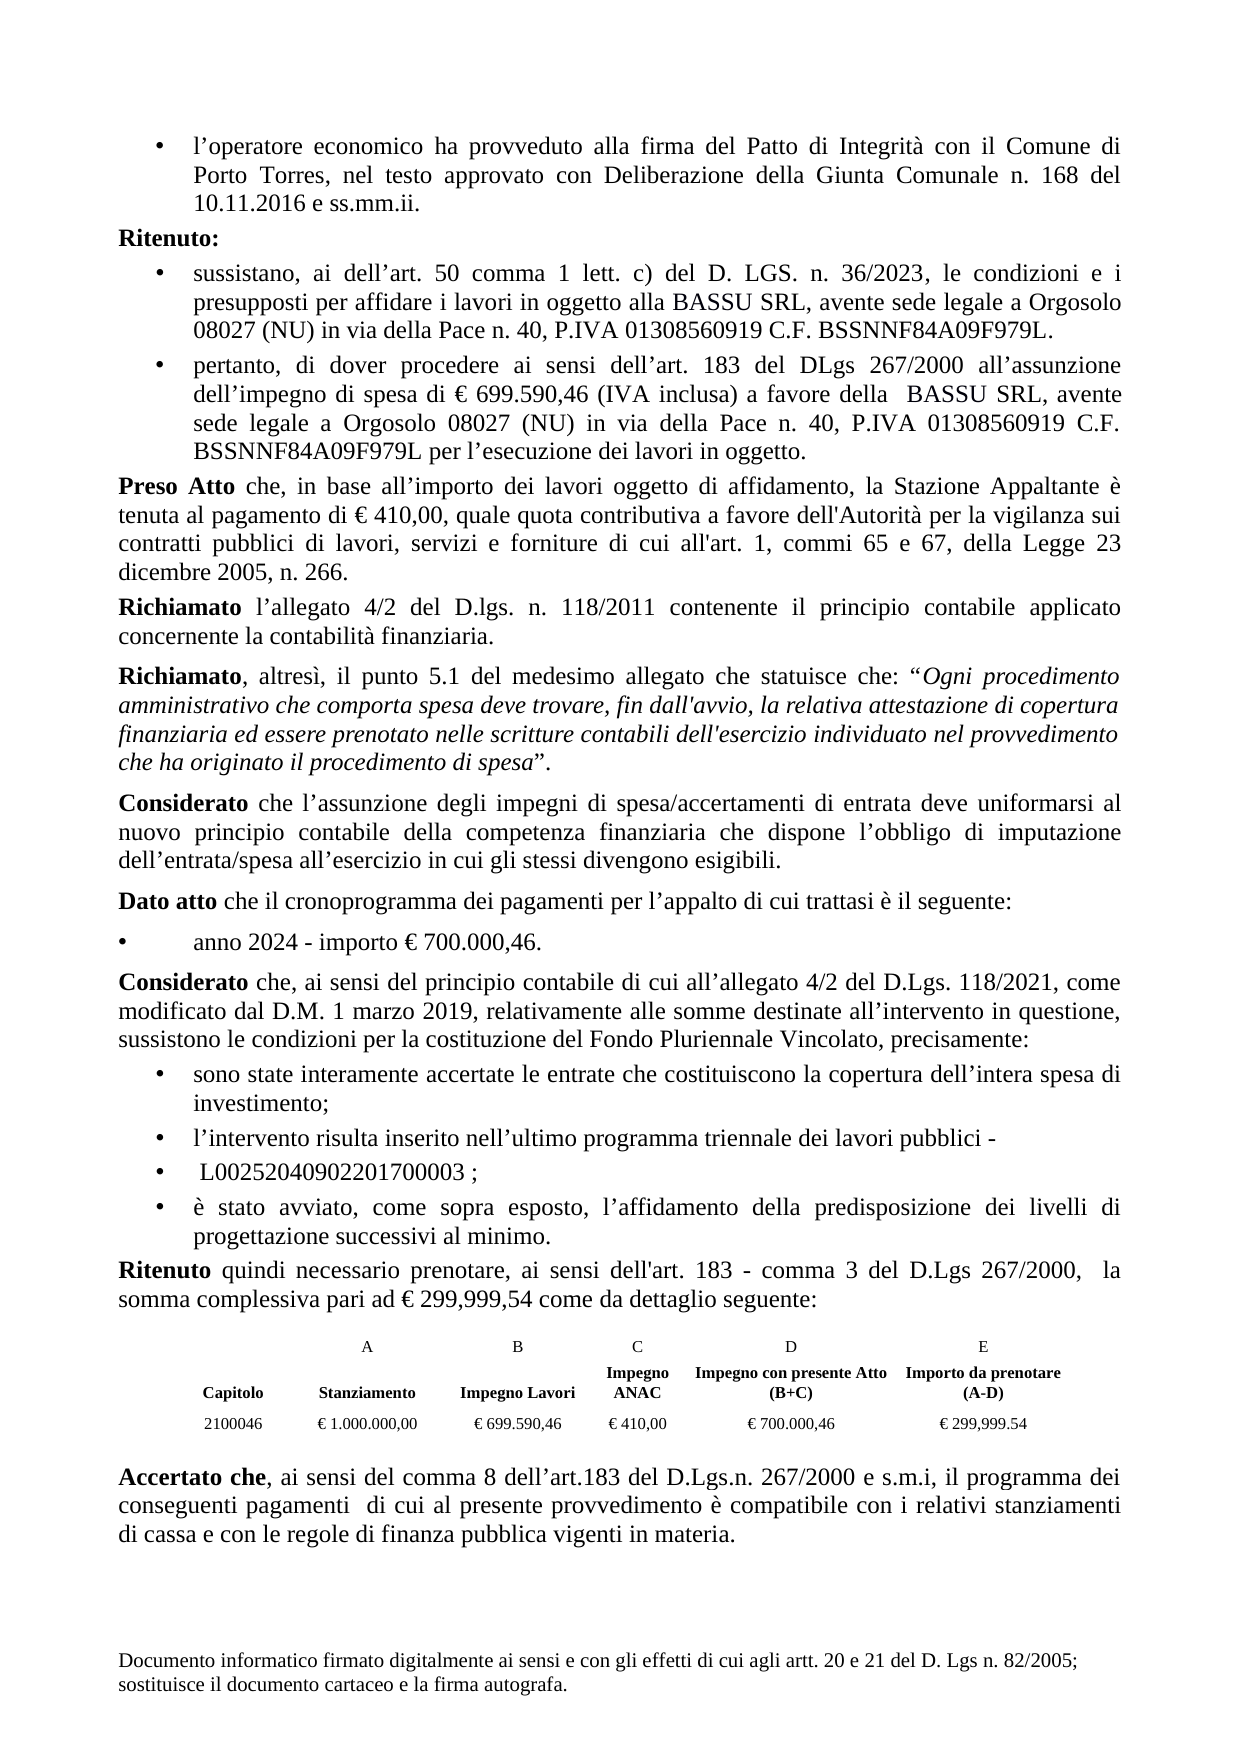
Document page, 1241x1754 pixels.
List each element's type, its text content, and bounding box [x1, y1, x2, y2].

table_header C [590, 1325, 685, 1356]
table_cell € 299.999,54 [897, 1402, 1069, 1433]
table_cell € 410,00 [590, 1402, 685, 1433]
list l’intervento risulta inserito nell’ultimo programma triennale dei lavori pubblici - [156, 1123, 1122, 1151]
table_cell € 1.000.000,00 [289, 1402, 445, 1433]
text Ritenuto: [118, 223, 1122, 252]
list è stato avviato, come sopra esposto, l’affidamento della predisposizione dei livelli di progettazione successivi al minimo. [156, 1192, 1122, 1249]
list l’operatore economico ha provveduto alla firma del Patto di Integrità con il Comune di Porto Torres, nel testo approvato con Deliberazione della Giunta Comunale n. 168 del 10.11.2016 e ss.mm.ii. [155, 131, 1122, 217]
text Considerato che, ai sensi del principio contabile di cui all’allegato 4/2 del D.Lgs. 118/2021, come modificato dal D.M. 1 marzo 2019, relativamente alle somme destinate all’intervento in questione, sussistono le condizioni per la costituzione del Fondo Pluriennale Vincolato, precisamente: [118, 967, 1122, 1053]
table_cell € 699.590,46 [445, 1402, 590, 1433]
table_cell Importo da prenotare (A-D) [897, 1356, 1069, 1402]
table_cell Impegno con presente Atto (B+C) [685, 1356, 897, 1402]
table_cell Impegno ANAC [590, 1356, 685, 1402]
text Ritenuto quindi necessario prenotare, ai sensi dell'art. 183 - comma 3 del D.Lgs 267/2000, la somma complessiva pari ad € 299,999,54 come da dettaglio seguente: [118, 1256, 1122, 1313]
table_cell € 700.000,46 [685, 1402, 897, 1433]
text Accertato che, ai sensi del comma 8 dell’art.183 del D.Lgs.n. 267/2000 e s.m.i, il programma dei conseguenti pagamenti di cui al presente provvedimento è compatibile con i relativi stanziamenti di cassa e con le regole di finanza pubblica vigenti in materia. [118, 1462, 1122, 1548]
table_header D [685, 1325, 897, 1356]
list pertanto, di dover procedere ai sensi dell’art. 183 del DLgs 267/2000 all’assunzione dell’impegno di spesa di € 699.590,46 (IVA inclusa) a favore della BASSU SRL, avente sede legale a Orgosolo 08027 (NU) in via della Pace n. 40, P.IVA 01308560919 C.F. BSSNNF84A09F979L per l’esecuzione dei lavori in oggetto. [155, 350, 1122, 465]
list anno 2024 - importo € 700.000,46. [118, 927, 1122, 955]
table_header E [897, 1325, 1069, 1356]
list sono state interamente accertate le entrate che costituiscono la copertura dell’intera spesa di investimento; [156, 1059, 1122, 1117]
list Considerato che l’assunzione degli impegni di spesa/accertamenti di entrata deve uniformarsi al nuovo principio contabile della competenza finanziaria che dispone l’obbligo di imputazione dell’entrata/spesa all’esercizio in cui gli stessi divengono esigibili. [118, 788, 1122, 874]
text Dato atto che il cronoprogramma dei pagamenti per l’appalto di cui trattasi è il seguente: [118, 886, 1122, 915]
table_cell 2100046 [177, 1402, 289, 1433]
text Preso Atto che, in base all’importo dei lavori oggetto di affidamento, la Stazione Appaltante è tenuta al pagamento di € 410,00, quale quota contributiva a favore dell'Autorità per la vigilanza sui contratti pubblici di lavori, servizi e forniture di cui all'art. 1, commi 65 e 67, della Legge 23 dicembre 2005, n. 266. [118, 471, 1122, 586]
text Richiamato l’allegato 4/2 del D.lgs. n. 118/2011 contenente il principio contabile applicato concernente la contabilità finanziaria. [118, 592, 1122, 649]
table_cell Capitolo [177, 1356, 289, 1402]
list L00252040902201700003 ; [156, 1157, 1122, 1186]
table_cell Impegno Lavori [445, 1356, 590, 1402]
list sussistano, ai dell’art. 50 comma 1 lett. c) del D. LGS. n. 36/2023, le condizioni e i presupposti per affidare i lavori in oggetto alla BASSU SRL, avente sede legale a Orgosolo 08027 (NU) in via della Pace n. 40, P.IVA 01308560919 C.F. BSSNNF84A09F979L. [156, 258, 1122, 344]
table_header [177, 1325, 289, 1356]
text Richiamato, altresì, il punto 5.1 del medesimo allegato che statuisce che: “Ogni procedimento amministrativo che comporta spesa deve trovare, fin dall'avvio, la relativa attestazione di copertura finanziaria ed essere prenotato nelle scritture contabili dell'esercizio individuato nel provvedimento che ha originato il procedimento di spesa”. [118, 661, 1122, 776]
table_cell Stanziamento [289, 1356, 445, 1402]
table_header B [445, 1325, 590, 1356]
table_header A [289, 1325, 445, 1356]
